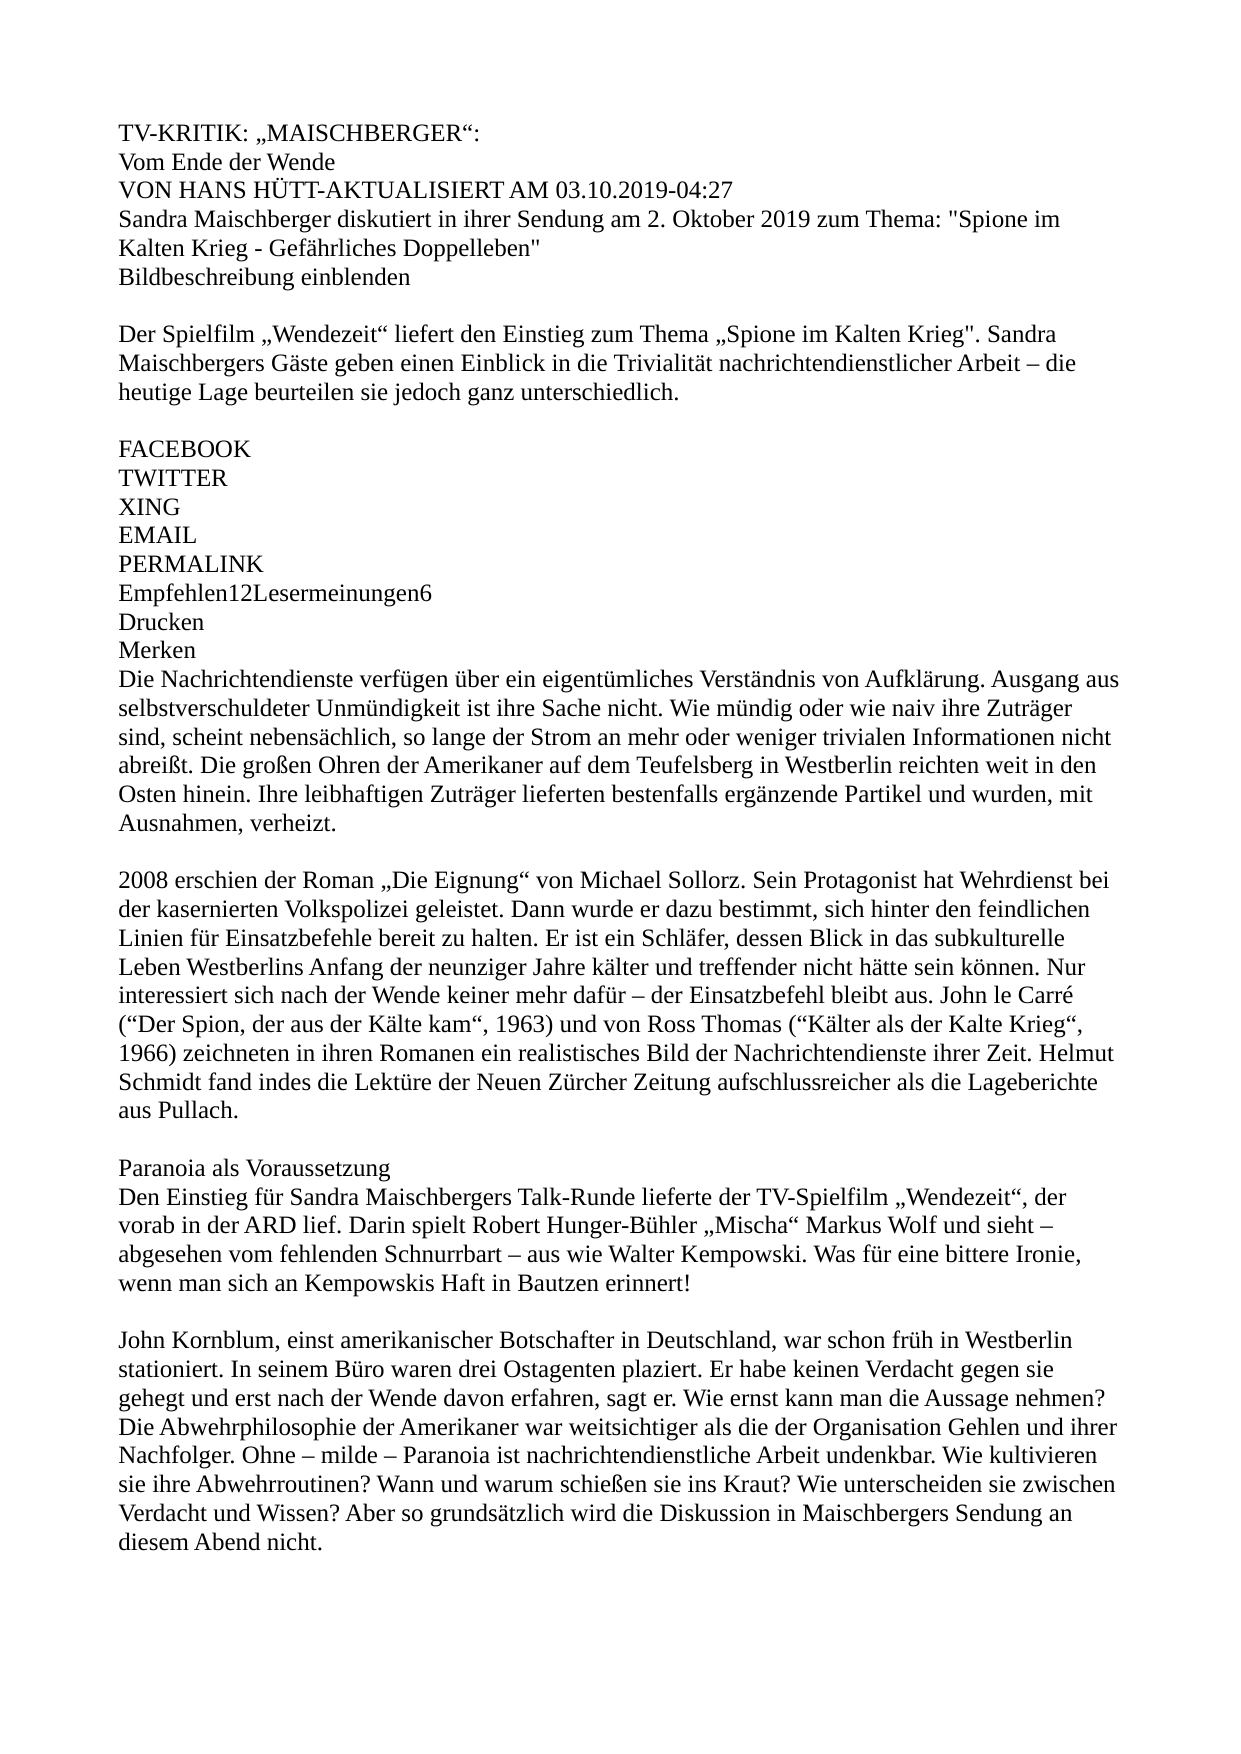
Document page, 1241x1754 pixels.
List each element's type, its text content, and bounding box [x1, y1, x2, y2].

text Vom Ende der Wende [118, 147, 1122, 176]
text Sandra Maischberger diskutiert in ihrer Sendung am 2. Oktober 2019 zum Thema: "Spione im Kalten Krieg - Gefährliches Doppelleben" [118, 204, 1122, 262]
text Den Einstieg für Sandra Maischbergers Talk-Runde lieferte der TV-Spielfilm „Wendezeit“, der vorab in der ARD lief. Darin spielt Robert Hunger-Bühler „Mischa“ Markus Wolf und sieht – abgesehen vom fehlenden Schnurrbart – aus wie Walter Kempowski. Was für eine bittere Ironie, wenn man sich an Kempowskis Haft in Bautzen erinnert! [118, 1182, 1122, 1297]
text XING [118, 492, 1122, 521]
text Die Nachrichtendienste verfügen über ein eigentümliches Verständnis von Aufklärung. Ausgang aus selbstverschuldeter Unmündigkeit ist ihre Sache nicht. Wie mündig oder wie naiv ihre Zuträger sind, scheint nebensächlich, so lange der Strom an mehr oder weniger trivialen Informationen nicht abreißt. Die großen Ohren der Amerikaner auf dem Teufelsberg in Westberlin reichten weit in den Osten hinein. Ihre leibhaftigen Zuträger lieferten bestenfalls ergänzende Partikel und wurden, mit Ausnahmen, verheizt. [118, 664, 1122, 837]
text Merken [118, 636, 1122, 664]
text VON HANS HÜTT-AKTUALISIERT AM 03.10.2019-04:27 [118, 176, 1122, 204]
text 2008 erschien der Roman „Die Eignung“ von Michael Sollorz. Sein Protagonist hat Wehrdienst bei der kasernierten Volkspolizei geleistet. Dann wurde er dazu bestimmt, sich hinter den feindlichen Linien für Einsatzbefehle bereit zu halten. Er ist ein Schläfer, dessen Blick in das subkulturelle Leben Westberlins Anfang der neunziger Jahre kälter und treffender nicht hätte sein können. Nur interessiert sich nach der Wende keiner mehr dafür – der Einsatzbefehl bleibt aus. John le Carré (“Der Spion, der aus der Kälte kam“, 1963) und von Ross Thomas (“Kälter als der Kalte Krieg“, 1966) zeichneten in ihren Romanen ein realistisches Bild der Nachrichtendienste ihrer Zeit. Helmut Schmidt fand indes die Lektüre der Neuen Zürcher Zeitung aufschlussreicher als die Lageberichte aus Pullach. [118, 866, 1122, 1124]
text Der Spielfilm „Wendezeit“ liefert den Einstieg zum Thema „Spione im Kalten Krieg". Sandra Maischbergers Gäste geben einen Einblick in die Trivialität nachrichtendienstlicher Arbeit – die heutige Lage beurteilen sie jedoch ganz unterschiedlich. [118, 319, 1122, 406]
text EMAIL [118, 521, 1122, 549]
text FACEBOOK [118, 434, 1122, 463]
text Empfehlen12Lesermeinungen6 [118, 578, 1122, 607]
text TV-KRITIK: „MAISCHBERGER“: [118, 118, 1122, 147]
text Bildbeschreibung einblenden [118, 262, 1122, 291]
text Drucken [118, 607, 1122, 636]
text John Kornblum, einst amerikanischer Botschafter in Deutschland, war schon früh in Westberlin stationiert. In seinem Büro waren drei Ostagenten plaziert. Er habe keinen Verdacht gegen sie gehegt und erst nach der Wende davon erfahren, sagt er. Wie ernst kann man die Aussage nehmen? Die Abwehrphilosophie der Amerikaner war weitsichtiger als die der Organisation Gehlen und ihrer Nachfolger. Ohne – milde – Paranoia ist nachrichtendienstliche Arbeit undenkbar. Wie kultivieren sie ihre Abwehrroutinen? Wann und warum schießen sie ins Kraut? Wie unterscheiden sie zwischen Verdacht und Wissen? Aber so grundsätzlich wird die Diskussion in Maischbergers Sendung an diesem Abend nicht. [118, 1326, 1122, 1556]
text TWITTER [118, 463, 1122, 492]
text PERMALINK [118, 549, 1122, 578]
text Paranoia als Voraussetzung [118, 1153, 1122, 1182]
